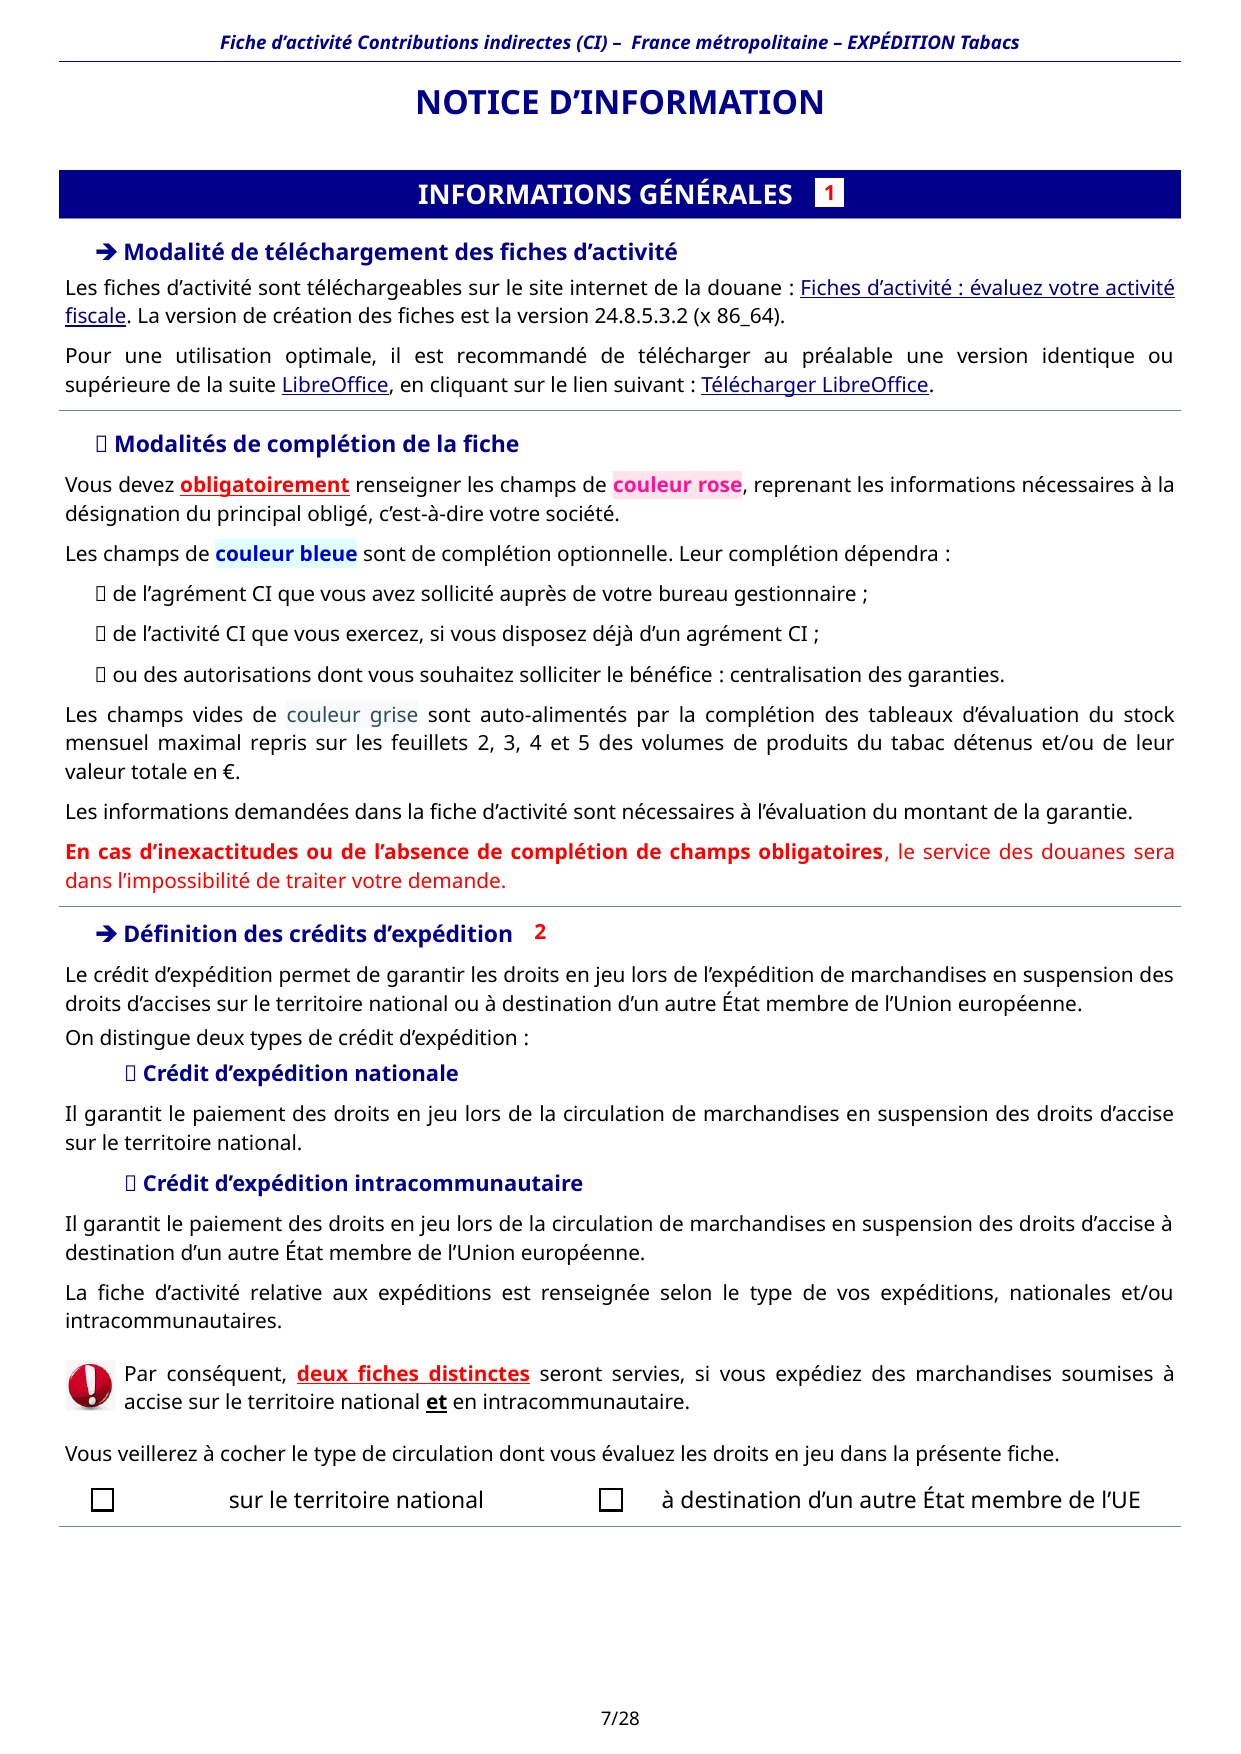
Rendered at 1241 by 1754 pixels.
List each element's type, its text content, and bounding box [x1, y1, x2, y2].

text NOTICE D’INFORMATION [59, 79, 1181, 124]
picture [66, 1360, 116, 1411]
table_cell  Modalités de complétion de la fiche Vous devez obligatoirement renseigner les champs de couleur rose, reprenant les informations nécessaires à la désignation du principal obligé, c’est-à-dire votre société. Les champs de couleur bleue sont de complétion optionnelle. Leur complétion dépendra :  de l’agrément CI que vous avez sollicité auprès de votre bureau gestionnaire ;  de l’activité CI que vous exercez, si vous disposez déjà d’un agrément CI ;  ou des autorisations dont vous souhaitez solliciter le bénéfice : centralisation des garanties. Les champs vides de couleur grise sont auto-alimentés par la complétion des tableaux d’évaluation du stock mensuel maximal repris sur les feuillets 2, 3, 4 et 5 des volumes de produits du tabac détenus et/ou de leur valeur totale en €. Les informations demandées dans la fiche d’activité sont nécessaires à l’évaluation du montant de la garantie. En cas d’inexactitudes ou de l’absence de complétion de champs obligatoires, le service des douanes sera dans l’impossibilité de traiter votre demande. [59, 411, 1181, 906]
table_header [74, 1479, 129, 1520]
table_header à destination d’un autre État membre de l’UE [636, 1479, 1166, 1520]
table_header INFORMATIONS GÉNÉRALES [59, 170, 1181, 218]
table_cell  Définition des crédits d’expédition Le crédit d’expédition permet de garantir les droits en jeu lors de l’expédition de marchandises en suspension des droits d’accises sur le territoire national ou à destination d’un autre État membre de l’Union européenne. On distingue deux types de crédit d’expédition :  Crédit d’expédition nationale Il garantit le paiement des droits en jeu lors de la circulation de marchandises en suspension des droits d’accise sur le territoire national.  Crédit d’expédition intracommunautaire Il garantit le paiement des droits en jeu lors de la circulation de marchandises en suspension des droits d’accise à destination d’un autre État membre de l’Union européenne. La fiche d’activité relative aux expéditions est renseignée selon le type de vos expéditions, nationales et/ou intracommunautaires. Par conséquent, deux fiches distinctes seront servies, si vous expédiez des marchandises soumises à accise sur le territoire national et en intracommunautaire. Vous veillerez à cocher le type de circulation dont vous évaluez les droits en jeu dans la présente fiche. [59, 907, 1181, 1526]
table_header [584, 1479, 636, 1520]
table_cell  Modalité de téléchargement des fiches d’activité Les fiches d’activité sont téléchargeables sur le site internet de la douane : Fiches d’activité : évaluez votre activité fiscale. La version de création des fiches est la version 24.8.5.3.2 (x 86_64). Pour une utilisation optimale, il est recommandé de télécharger au préalable une version identique ou supérieure de la suite LibreOffice, en cliquant sur le lien suivant : Télécharger LibreOffice. [59, 219, 1181, 410]
table_header sur le territoire national [129, 1479, 583, 1520]
